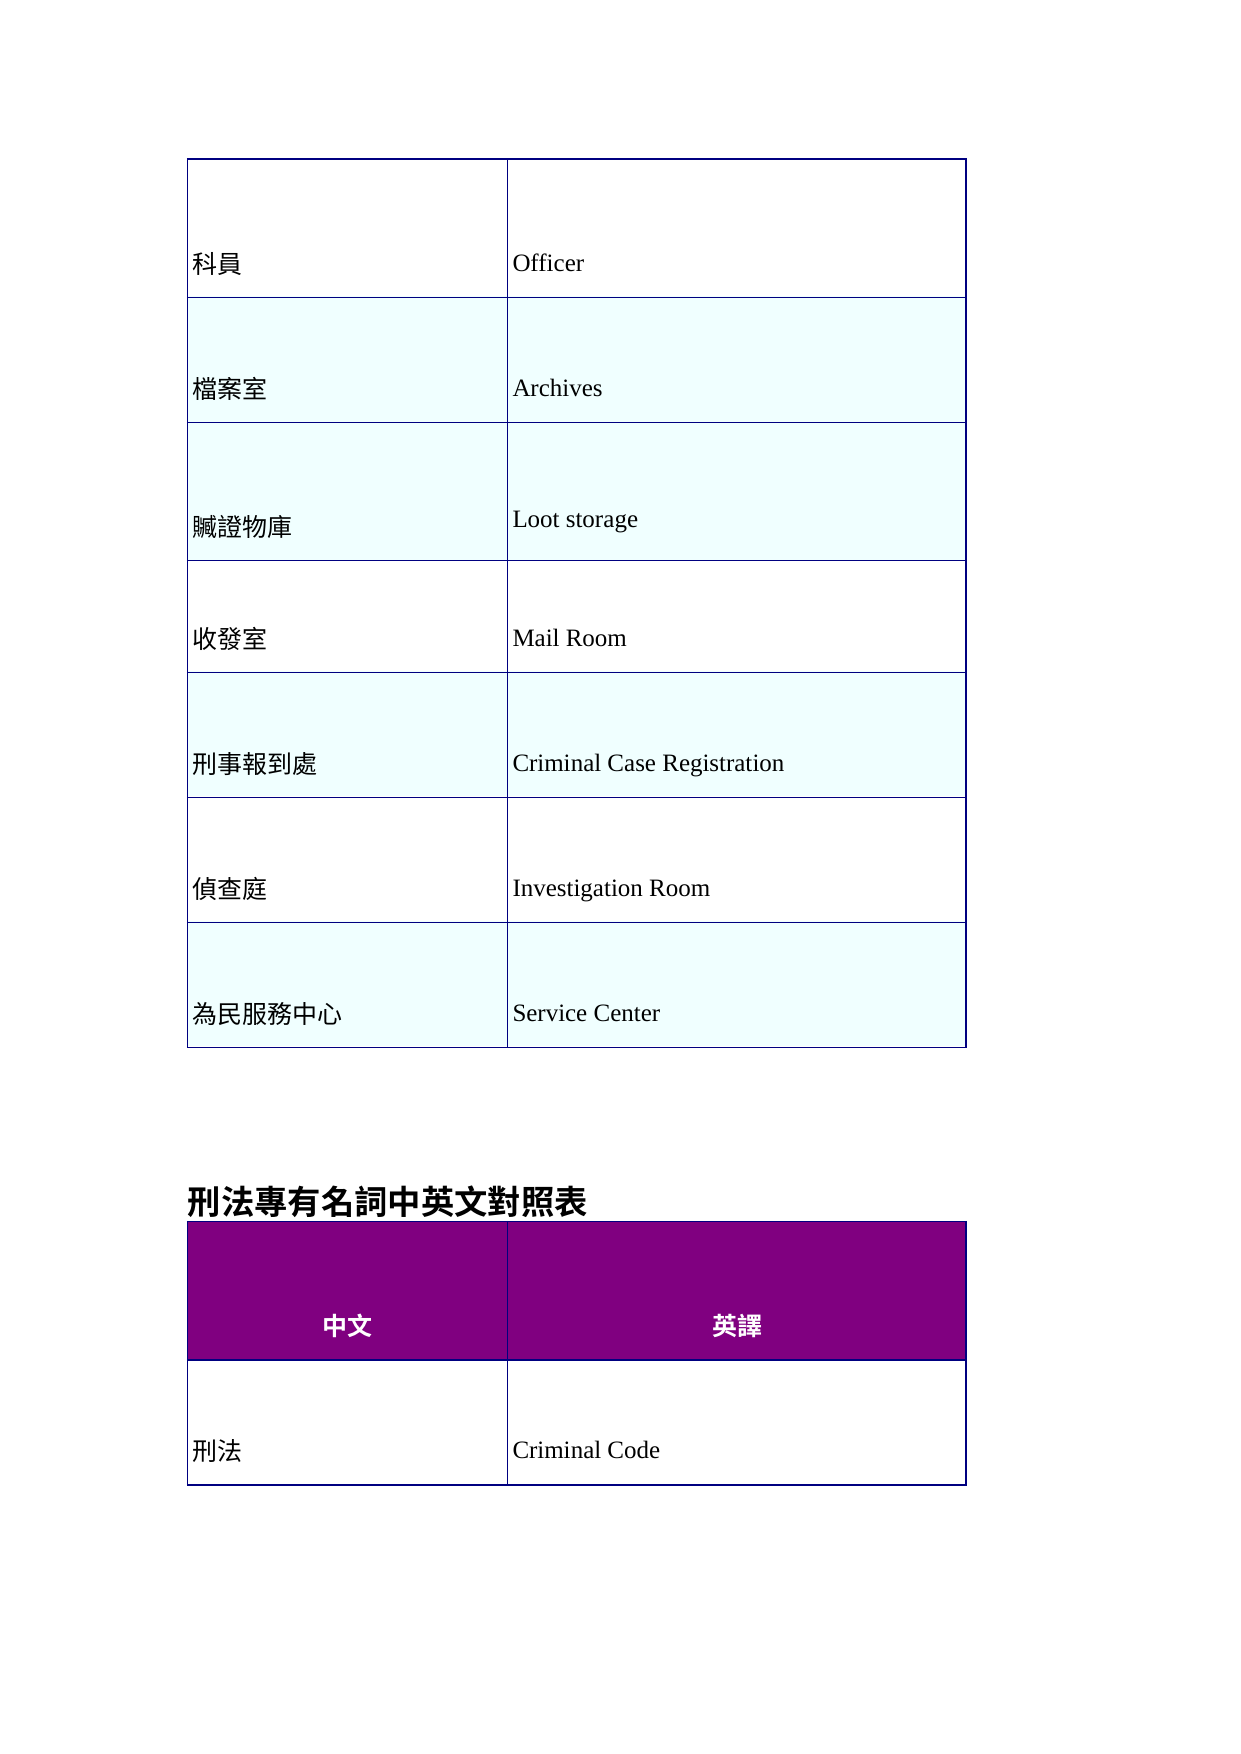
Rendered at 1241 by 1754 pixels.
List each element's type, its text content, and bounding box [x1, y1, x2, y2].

table_cell Criminal Code [508, 1361, 965, 1484]
table_cell 贓證物庫 [188, 423, 507, 560]
table_header 中文 [188, 1222, 507, 1359]
text 刑法專有名詞中英文對照表 [187, 1158, 1053, 1221]
table_cell Mail Room [508, 561, 965, 671]
table_cell 為民服務中心 [188, 923, 507, 1046]
table_cell Criminal Case Registration [508, 673, 965, 796]
table_cell Archives [508, 298, 965, 421]
table_cell Officer [508, 160, 965, 296]
table_cell Service Center [508, 923, 965, 1046]
table_cell 檔案室 [188, 298, 507, 421]
table_header 英譯 [508, 1222, 965, 1359]
table_cell 科員 [188, 160, 507, 296]
table_cell 刑事報到處 [188, 673, 507, 796]
table_cell Loot storage [508, 423, 965, 560]
table_cell 收發室 [188, 561, 507, 671]
table_cell 刑法 [188, 1361, 507, 1484]
table_cell Investigation Room [508, 798, 965, 921]
table_cell 偵查庭 [188, 798, 507, 921]
